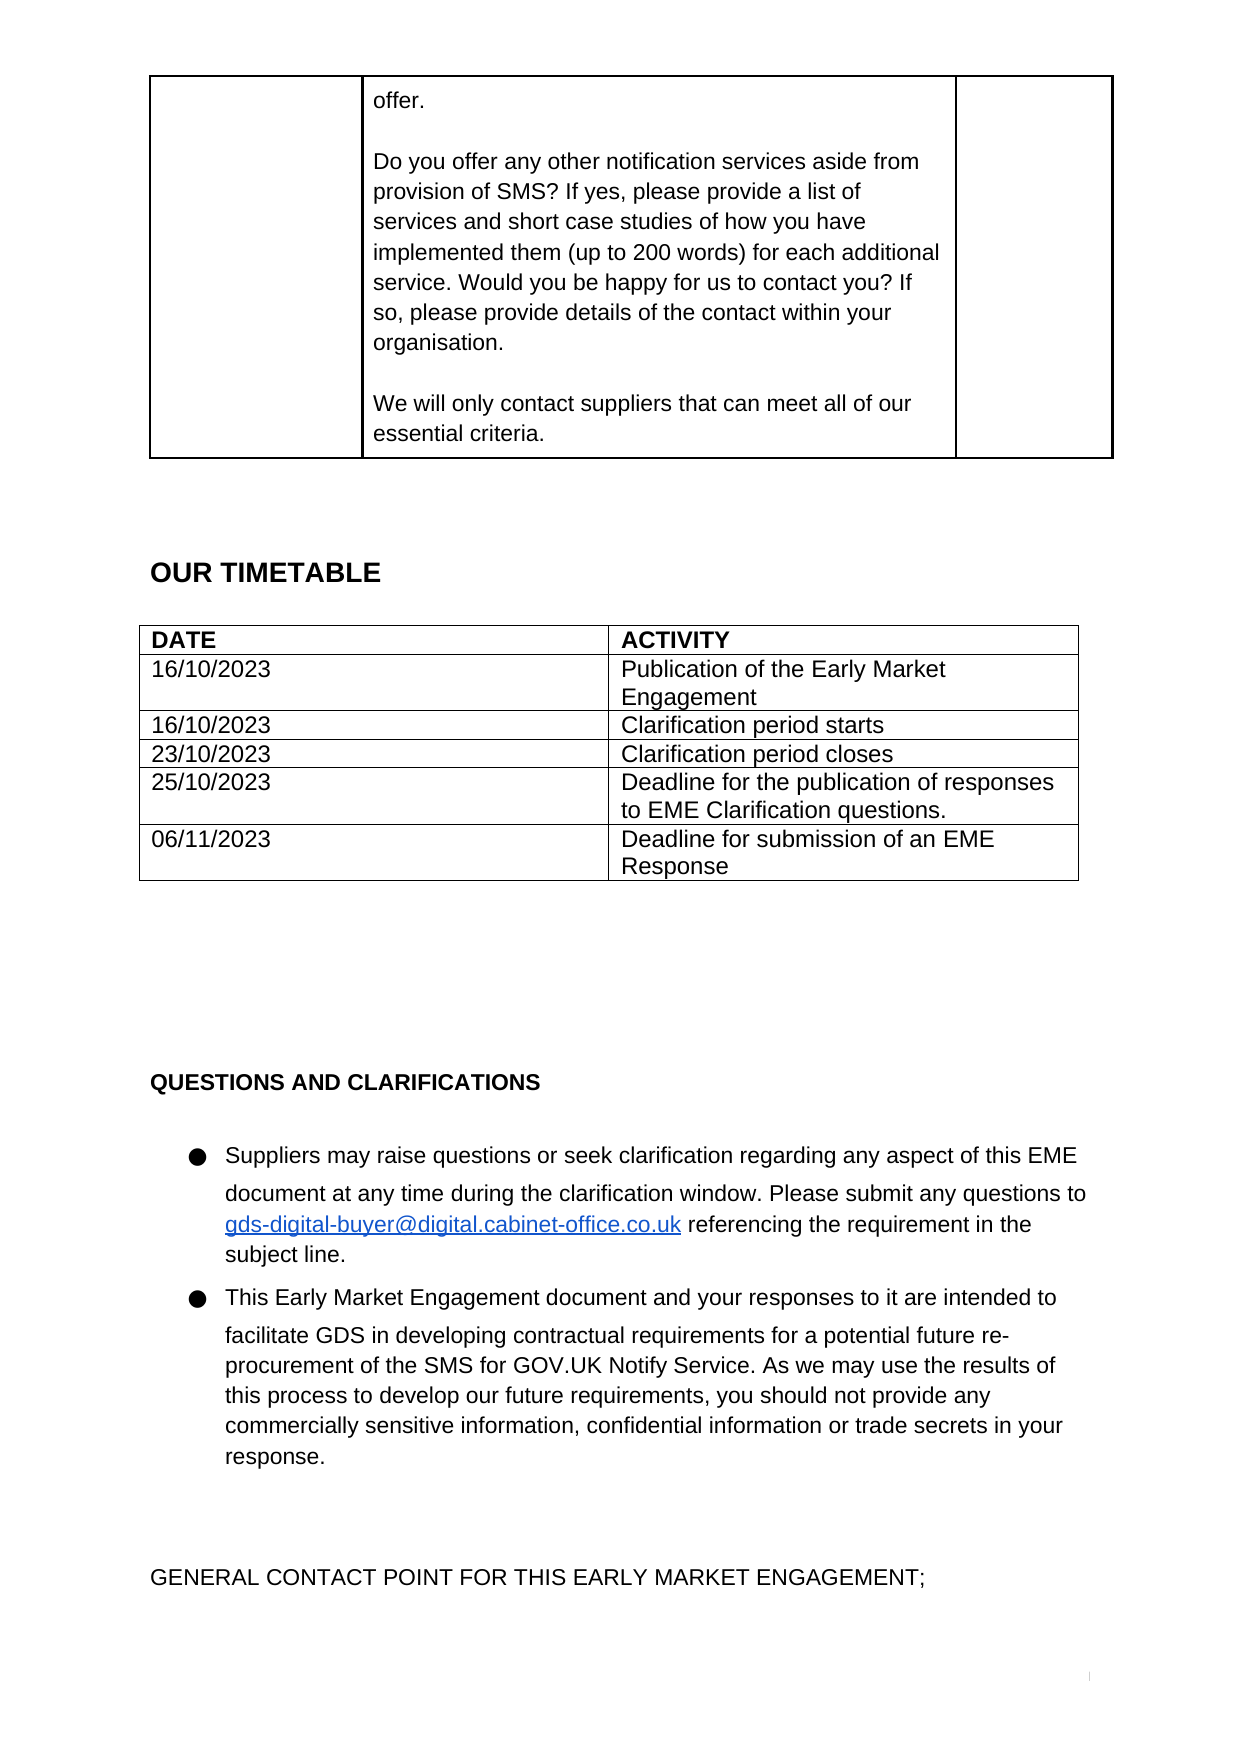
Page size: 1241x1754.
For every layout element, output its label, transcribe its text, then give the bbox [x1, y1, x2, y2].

text OUR TIMETABLE [150, 556, 1090, 589]
list This Early Market Engagement document and your responses to it are intended to facilitate GDS in developing contractual requirements for a potential future re-procurement of the SMS for GOV.UK Notify Service. As we may use the results of this process to develop our future requirements, you should not provide any commercially sensitive information, confidential information or trade secrets in your response. [187, 1271, 1090, 1469]
table_cell [151, 77, 361, 457]
table_cell offer. Do you offer any other notification services aside from provision of SMS? If yes, please provide a list of services and short case studies of how you have implemented them (up to 200 words) for each additional service. Would you be happy for us to contact you? If so, please provide details of the contact within your organisation. We will only contact suppliers that can meet all of our essential criteria. [364, 77, 955, 457]
table_cell Deadline for the publication of responses to EME Clarification questions. [609, 768, 1078, 823]
table_cell Publication of the Early Market Engagement [609, 655, 1078, 710]
table_header DATE [140, 626, 608, 654]
table_cell Deadline for submission of an EME Response [609, 825, 1078, 880]
list Suppliers may raise questions or seek clarification regarding any aspect of this EME document at any time during the clarification window. Please submit any questions to gds-digital-buyer@digital.cabinet-office.co.uk referencing the requirement in the subject line. [187, 1129, 1090, 1267]
table_cell Clarification period closes [609, 740, 1078, 767]
table_cell 06/11/2023 [140, 825, 608, 880]
table_cell 25/10/2023 [140, 768, 608, 823]
table_header ACTIVITY [609, 626, 1078, 654]
table_cell [957, 77, 1111, 457]
table_cell 16/10/2023 [140, 655, 608, 710]
table_cell 23/10/2023 [140, 740, 608, 767]
text GENERAL CONTACT POINT FOR THIS EARLY MARKET ENGAGEMENT; [150, 1563, 1090, 1590]
text QUESTIONS AND CLARIFICATIONS [150, 1069, 1090, 1095]
table_cell 16/10/2023 [140, 711, 608, 739]
table_cell Clarification period starts [609, 711, 1078, 739]
